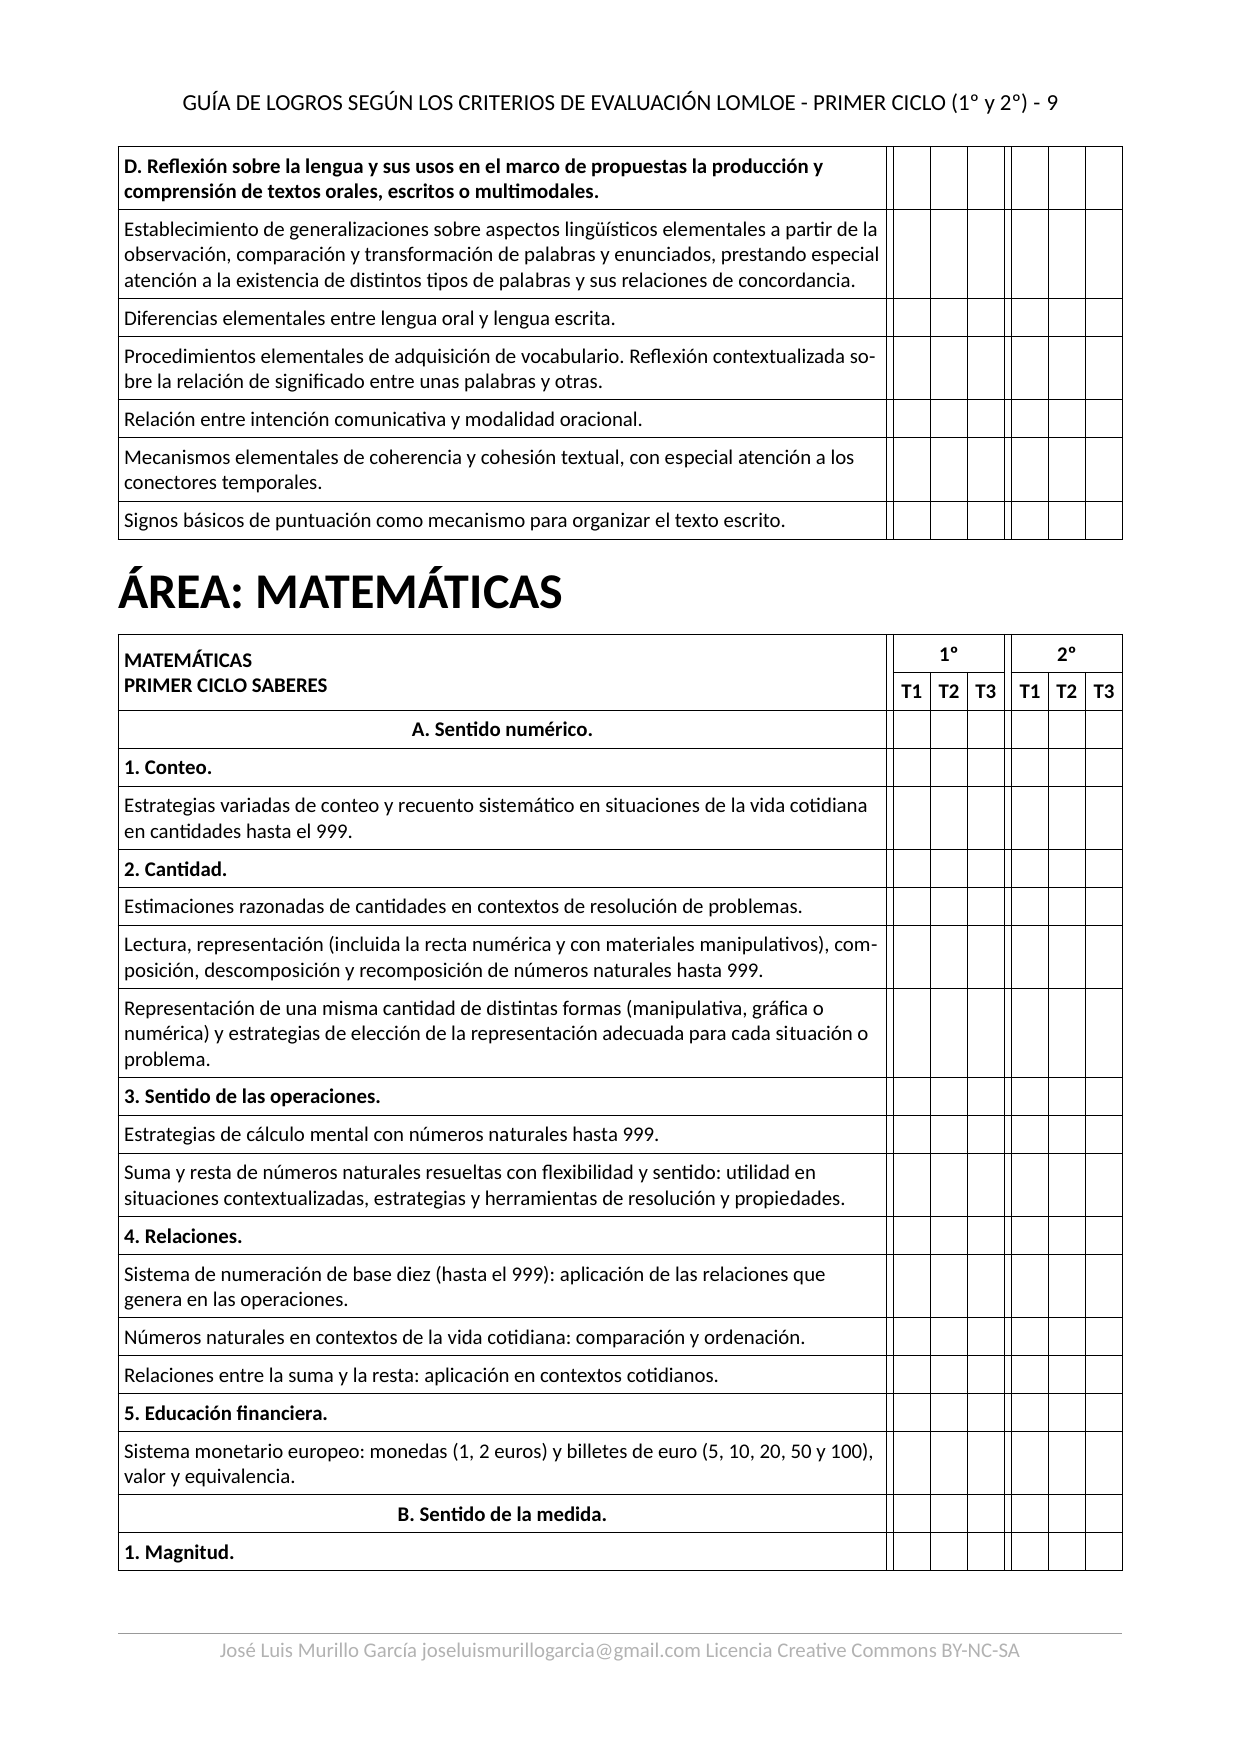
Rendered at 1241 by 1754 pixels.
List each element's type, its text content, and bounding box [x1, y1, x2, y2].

table_cell [931, 438, 967, 501]
table_cell Números naturales en contextos de la vida coti­diana: comparación y or­denación. [119, 1318, 886, 1355]
table_cell [968, 1078, 1004, 1115]
table_cell [887, 299, 893, 336]
table_cell [1086, 337, 1122, 399]
table_cell [931, 749, 967, 786]
table_cell [1049, 1318, 1085, 1355]
table_cell [968, 1394, 1004, 1431]
table_cell [887, 147, 893, 209]
table_cell [1086, 711, 1122, 748]
table_cell [1086, 502, 1122, 538]
table_cell [1005, 989, 1011, 1077]
table_cell [968, 1356, 1004, 1393]
table_cell [931, 926, 967, 988]
table_cell [1005, 1318, 1011, 1355]
table_cell [894, 1154, 930, 1216]
table_cell [1049, 1217, 1085, 1254]
table_cell Relaciones entre la suma y la resta: aplica­ción en contextos coti­dianos. [119, 1356, 886, 1393]
table_cell [1086, 926, 1122, 988]
table_cell [931, 850, 967, 887]
table_cell B. Sentido de la medida. [119, 1495, 886, 1532]
table_cell [931, 400, 967, 437]
table_cell [1086, 438, 1122, 501]
table_cell [1005, 438, 1011, 501]
table_cell [1012, 1495, 1048, 1532]
table_cell [968, 1217, 1004, 1254]
table_cell [931, 787, 967, 849]
table_cell [1005, 926, 1011, 988]
table_cell [887, 787, 893, 849]
table_cell [894, 400, 930, 437]
table_cell [1086, 1116, 1122, 1153]
table_cell [894, 147, 930, 209]
table_header 2º [1012, 635, 1122, 672]
table_cell 5. Educación financiera. [119, 1394, 886, 1431]
table_cell [1012, 1394, 1048, 1431]
table_cell [1086, 1154, 1122, 1216]
table_cell [968, 438, 1004, 501]
table_cell [931, 502, 967, 538]
table_cell [968, 1116, 1004, 1153]
table_cell [1049, 147, 1085, 209]
table_cell Estrategias de cálculo mental con números na­turales hasta 999. [119, 1116, 886, 1153]
table_cell [894, 1533, 930, 1570]
table_cell [931, 1116, 967, 1153]
table_cell [887, 850, 893, 887]
table_cell [1049, 299, 1085, 336]
table_cell D. Reflexión sobre la len­gua y sus usos en el mar­co de propuestas la pro­ducción y comprensión de textos orales, escritos o multimodales. [119, 147, 886, 209]
table_cell [1049, 1356, 1085, 1393]
table_cell [1012, 1217, 1048, 1254]
table_cell [894, 1495, 930, 1532]
table_cell [931, 299, 967, 336]
table_cell [887, 502, 893, 538]
table_cell [894, 1217, 930, 1254]
table_cell [894, 888, 930, 925]
table_cell [887, 1533, 893, 1570]
table_cell [931, 147, 967, 209]
table_cell [968, 1255, 1004, 1317]
table_cell [887, 1495, 893, 1532]
table_cell [1049, 1255, 1085, 1317]
table_cell [887, 210, 893, 298]
table_cell [1012, 711, 1048, 748]
table_cell [1012, 1432, 1048, 1494]
table_cell [931, 1154, 967, 1216]
table_cell [1049, 888, 1085, 925]
table_cell [1086, 1432, 1122, 1494]
table_cell T1 [1012, 673, 1048, 710]
table_cell [1086, 299, 1122, 336]
table_cell [887, 1154, 893, 1216]
table_cell [1086, 1356, 1122, 1393]
table_cell [1049, 1432, 1085, 1494]
table_cell [1086, 850, 1122, 887]
table_cell [1005, 502, 1011, 538]
table_cell [1005, 1116, 1011, 1153]
table_cell [968, 989, 1004, 1077]
table_cell [968, 147, 1004, 209]
table_cell [1012, 787, 1048, 849]
table_cell Signos básicos de pun­tuación como mecanis­mo para organizar el tex­to escrito. [119, 502, 886, 538]
table_cell [894, 711, 930, 748]
table_cell [1086, 1394, 1122, 1431]
table_cell [887, 1356, 893, 1393]
table_cell [1049, 711, 1085, 748]
table_cell [1005, 1154, 1011, 1216]
table_cell [1012, 1116, 1048, 1153]
table_cell [894, 1116, 930, 1153]
table_cell [1049, 337, 1085, 399]
table_cell [887, 1394, 893, 1431]
table_header MATEMÁTICAS PRIMER CICLO SABERES [119, 635, 886, 710]
table_cell [1049, 1394, 1085, 1431]
table_cell [1012, 1318, 1048, 1355]
table_cell [1012, 210, 1048, 298]
table_cell [1012, 1255, 1048, 1317]
table_cell [1005, 711, 1011, 748]
table_cell [894, 1432, 930, 1494]
table_cell [1012, 888, 1048, 925]
table_cell [1049, 787, 1085, 849]
table_cell [1049, 1116, 1085, 1153]
table_cell [1086, 1217, 1122, 1254]
table_cell [887, 989, 893, 1077]
table_cell [931, 1356, 967, 1393]
table_cell [1049, 749, 1085, 786]
table_cell [894, 1394, 930, 1431]
table_cell [1086, 787, 1122, 849]
table_cell [894, 1255, 930, 1317]
table_cell [1012, 926, 1048, 988]
table_cell [894, 337, 930, 399]
table_cell [887, 1116, 893, 1153]
table_cell T1 [894, 673, 930, 710]
table_cell [1005, 1078, 1011, 1115]
table_cell [1005, 337, 1011, 399]
table_cell [1005, 1394, 1011, 1431]
table_cell [968, 299, 1004, 336]
table_cell [968, 1432, 1004, 1494]
table_cell [968, 400, 1004, 437]
table_cell [1005, 1217, 1011, 1254]
table_cell [931, 1318, 967, 1355]
table_cell [1005, 749, 1011, 786]
table_cell [894, 926, 930, 988]
table_cell [1005, 1533, 1011, 1570]
table_cell [1012, 337, 1048, 399]
table_cell [1012, 1078, 1048, 1115]
table_cell [1012, 1154, 1048, 1216]
table_cell [1012, 749, 1048, 786]
table_cell Estimaciones razona­das de cantidades en contextos de resolución de problemas. [119, 888, 886, 925]
table_cell [968, 210, 1004, 298]
table_cell [931, 1217, 967, 1254]
table_cell 2. Cantidad. [119, 850, 886, 887]
table_cell [1005, 400, 1011, 437]
table_cell [1005, 1495, 1011, 1532]
table_cell [931, 210, 967, 298]
table_cell [968, 711, 1004, 748]
table_cell [968, 1318, 1004, 1355]
table_cell [894, 989, 930, 1077]
table_cell [1049, 1495, 1085, 1532]
table_cell [1086, 1495, 1122, 1532]
table_cell [1049, 850, 1085, 887]
table_cell [1086, 400, 1122, 437]
table_cell [1005, 1356, 1011, 1393]
table_cell [1005, 210, 1011, 298]
table_cell [887, 1255, 893, 1317]
table_cell [894, 502, 930, 538]
table_cell [894, 749, 930, 786]
table_cell [931, 1255, 967, 1317]
table_cell T3 [968, 673, 1004, 710]
table_cell [894, 210, 930, 298]
table_cell [1049, 502, 1085, 538]
table_cell 1. Magnitud. [119, 1533, 886, 1570]
table_cell T2 [931, 673, 967, 710]
table_cell Procedimientos ele­mentales de adquisición de vocabulario. Refle­xión contextualizada so­bre la relación de signifi­cado entre unas pala­bras y otras. [119, 337, 886, 399]
table_header [887, 635, 893, 710]
table_cell [1086, 1533, 1122, 1570]
table_cell Representación de una misma cantidad de dis­tintas formas (manipula­tiva, gráfica o numérica) y estrategias de elección de la representación adecuada para cada si­tuación o problema. [119, 989, 886, 1077]
table_cell Lectura, representa­ción (incluida la recta numérica y con materia­les manipulativos), com­posición, descomposi­ción y recomposición de números naturales hasta 999. [119, 926, 886, 988]
table_cell [887, 711, 893, 748]
table_cell Sistema de numera­ción de base diez (hasta el 999): aplicación de las relaciones que genera en las operaciones. [119, 1255, 886, 1317]
table_cell [1049, 1533, 1085, 1570]
table_cell Diferencias elementa­les entre lengua oral y lengua escrita. [119, 299, 886, 336]
table_cell [887, 926, 893, 988]
table_cell T3 [1086, 673, 1122, 710]
table_cell [894, 787, 930, 849]
table_cell [1005, 1432, 1011, 1494]
table_cell [1049, 1154, 1085, 1216]
table_cell [968, 850, 1004, 887]
table_cell [1005, 888, 1011, 925]
table_cell [1012, 438, 1048, 501]
table_cell [894, 438, 930, 501]
table_cell [968, 787, 1004, 849]
table_cell [931, 337, 967, 399]
table_cell [894, 1356, 930, 1393]
table_cell Establecimiento de ge­neralizaciones sobre as­pectos lingüísticos ele­mentales a partir de la observación, compara­ción y transformación de palabras y enunciados, prestando especial aten­ción a la existencia de distintos tipos de pala­bras y sus relaciones de concordancia. [119, 210, 886, 298]
table_cell [1012, 1533, 1048, 1570]
table_cell [968, 749, 1004, 786]
table_cell [1086, 1255, 1122, 1317]
table_cell [968, 1533, 1004, 1570]
table_cell [1086, 210, 1122, 298]
table_cell [1086, 147, 1122, 209]
table_cell 1. Conteo. [119, 749, 886, 786]
table_cell [894, 1318, 930, 1355]
table_cell [894, 1078, 930, 1115]
table_cell Estrategias variadas de conteo y recuento siste­mático en situaciones de la vida cotidiana en cantidades hasta el 999. [119, 787, 886, 849]
table_cell [1012, 1356, 1048, 1393]
table_cell [1005, 299, 1011, 336]
table_cell [1012, 502, 1048, 538]
table_cell [887, 1318, 893, 1355]
table_header [1005, 635, 1011, 710]
table_cell [1012, 989, 1048, 1077]
table_cell [894, 850, 930, 887]
table_cell [968, 1154, 1004, 1216]
table_cell [968, 1495, 1004, 1532]
table_cell 3. Sentido de las opera­ciones. [119, 1078, 886, 1115]
table_cell 4. Relaciones. [119, 1217, 886, 1254]
table_cell Sistema monetario eu­ropeo: monedas (1, 2 euros) y billetes de euro (5, 10, 20, 50 y 100), va­lor y equivalencia. [119, 1432, 886, 1494]
table_cell [1086, 1078, 1122, 1115]
table_cell [968, 926, 1004, 988]
table_cell [887, 1217, 893, 1254]
table_cell [1005, 1255, 1011, 1317]
table_cell [1012, 147, 1048, 209]
table_cell [1049, 400, 1085, 437]
table_cell [887, 888, 893, 925]
table_cell T2 [1049, 673, 1085, 710]
table_cell Relación entre inten­ción comunicativa y mo­dalidad oracional. [119, 400, 886, 437]
table_cell [1012, 299, 1048, 336]
table_cell [887, 337, 893, 399]
table_cell [1012, 850, 1048, 887]
table_cell A. Sentido numérico. [119, 711, 886, 748]
table_cell [1086, 1318, 1122, 1355]
table_cell [887, 1432, 893, 1494]
table_cell [1049, 210, 1085, 298]
table_cell [1005, 850, 1011, 887]
table_cell [1049, 438, 1085, 501]
table_cell [1086, 888, 1122, 925]
table_cell [1005, 147, 1011, 209]
subtitle ÁREA: MATEMÁTICAS [118, 560, 1122, 621]
table_cell [931, 1394, 967, 1431]
table_cell [931, 1432, 967, 1494]
table_cell [887, 1078, 893, 1115]
table_cell [931, 1533, 967, 1570]
table_cell [1086, 749, 1122, 786]
table_cell [1049, 926, 1085, 988]
table_cell [968, 337, 1004, 399]
table_cell [1049, 1078, 1085, 1115]
table_cell [931, 1495, 967, 1532]
table_cell [1049, 989, 1085, 1077]
table_cell [931, 711, 967, 748]
table_cell [968, 888, 1004, 925]
table_cell [1005, 787, 1011, 849]
table_cell [931, 989, 967, 1077]
table_cell [931, 888, 967, 925]
table_cell [968, 502, 1004, 538]
table_cell [1086, 989, 1122, 1077]
table_header 1º [894, 635, 1004, 672]
table_cell [887, 749, 893, 786]
table_cell [894, 299, 930, 336]
table_cell [887, 400, 893, 437]
table_cell Suma y resta de núme­ros naturales resueltas con flexibilidad y senti­do: utilidad en situacio­nes contextualizadas, es­trategias y herramientas de resolución y propie­dades. [119, 1154, 886, 1216]
table_cell [887, 438, 893, 501]
table_cell [931, 1078, 967, 1115]
table_cell [1012, 400, 1048, 437]
table_cell Mecanismos elemen­tales de coherencia y cohesión textual, con es­pecial atención a los co­nectores temporales. [119, 438, 886, 501]
